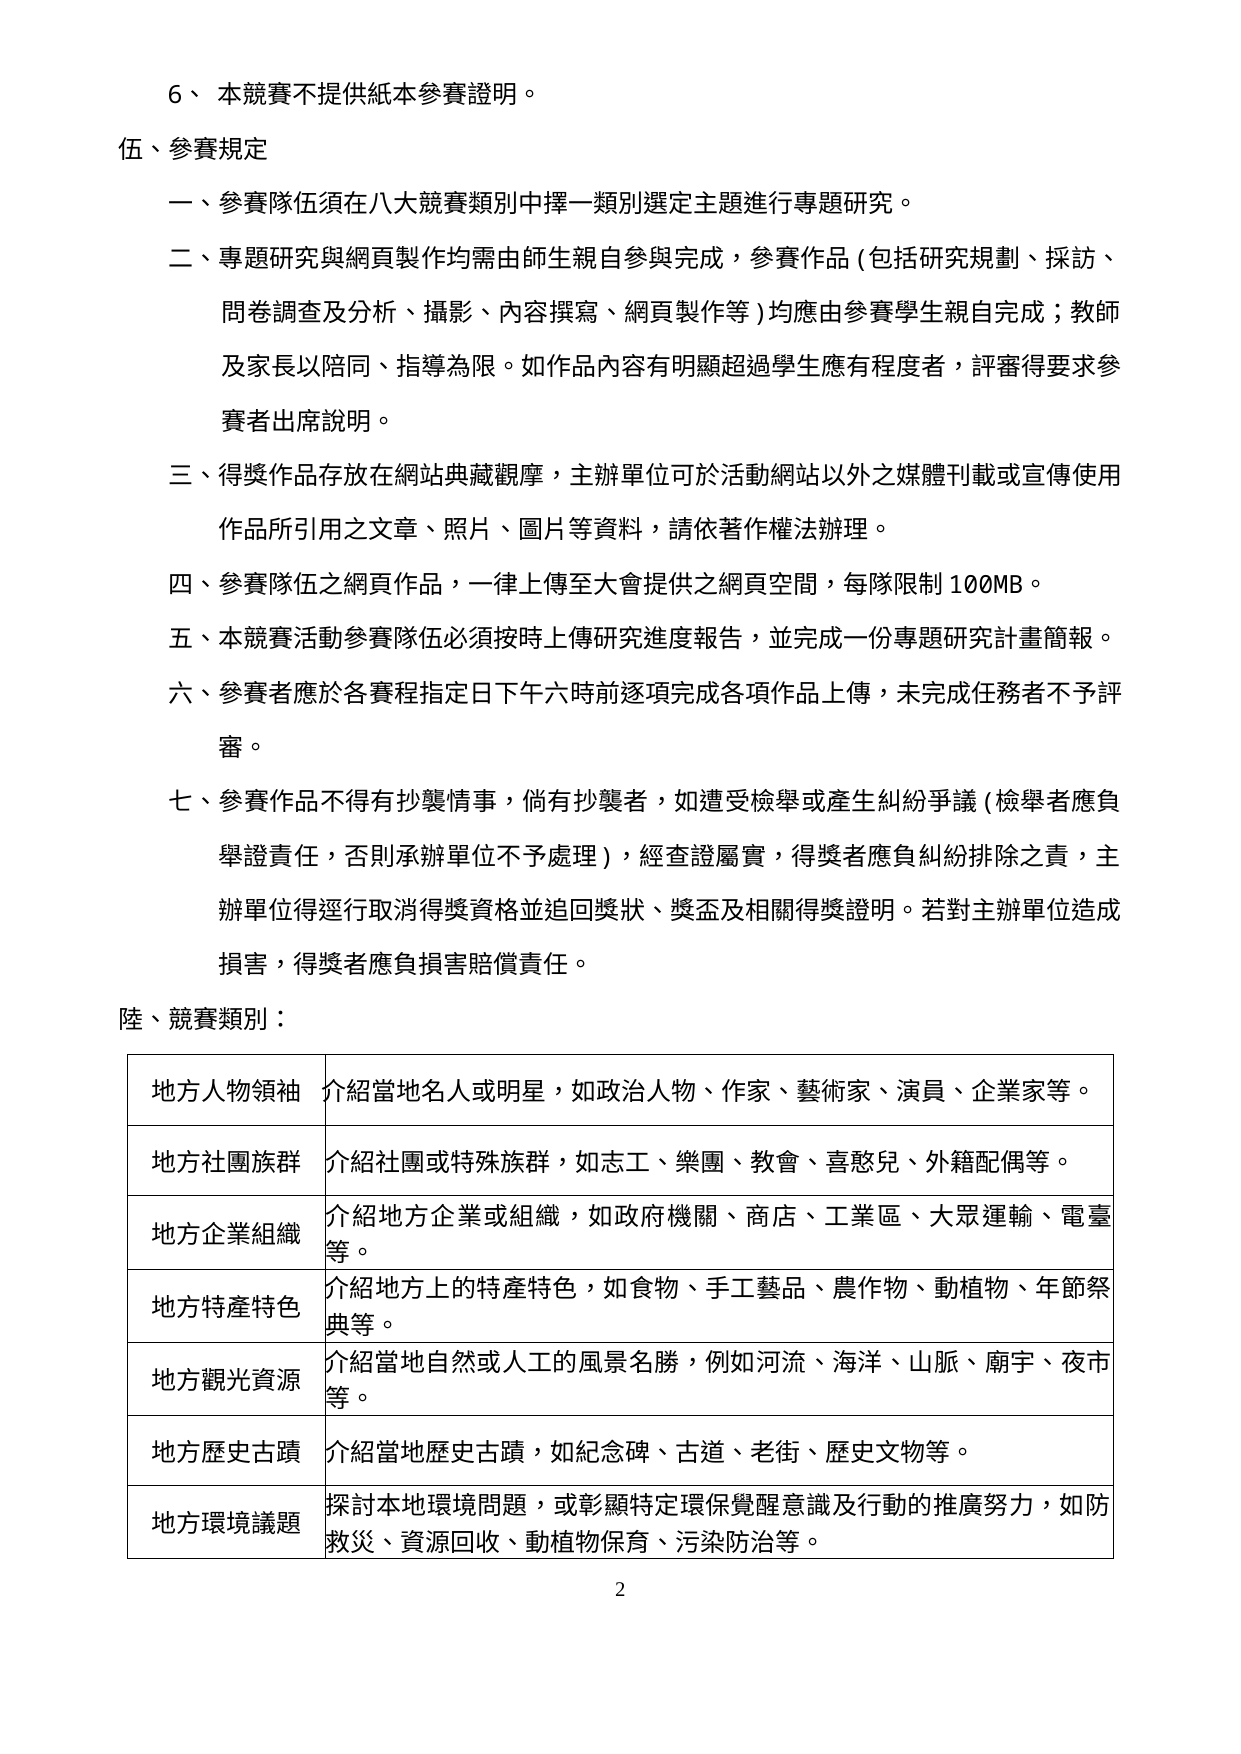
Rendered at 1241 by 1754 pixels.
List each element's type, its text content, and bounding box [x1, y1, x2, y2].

text 五、本競賽活動參賽隊伍必須按時上傳研究進度報告，並完成一份專題研究計畫簡報。 [168, 619, 1122, 655]
table_cell 地方觀光資源 [128, 1343, 325, 1414]
text 一、參賽隊伍須在八大競賽類別中擇一類別選定主題進行專題研究。 [168, 184, 1122, 220]
table_cell 地方社團族群 [128, 1126, 325, 1195]
text 六、參賽者應於各賽程指定日下午六時前逐項完成各項作品上傳，未完成任務者不予評審。 [168, 673, 1122, 764]
table_cell 介紹地方企業或組織，如政府機關、商店、工業區、大眾運輸、電臺等。 [326, 1196, 1113, 1268]
text 二、專題研究與網頁製作均需由師生親自參與完成，參賽作品(包括研究規劃、採訪、問卷調查及分析、攝影、內容撰寫、網頁製作等)均應由參賽學生親自完成；教師及家長以陪同、指導為限。如作品內容有明顯超過學生應有程度者，評審得要求參賽者出席說明。 [168, 238, 1122, 437]
list 競賽類別： [118, 999, 1122, 1036]
text 四、參賽隊伍之網頁作品，一律上傳至大會提供之網頁空間，每隊限制100MB。 [168, 564, 1122, 601]
table_cell 探討本地環境問題，或彰顯特定環保覺醒意識及行動的推廣努力，如防救災、資源回收、動植物保育、污染防治等。 [326, 1486, 1113, 1558]
list 參賽規定 [118, 129, 1122, 166]
table_cell 介紹當地自然或人工的風景名勝，例如河流、海洋、山脈、廟宇、夜市等。 [326, 1343, 1113, 1414]
table_header 介紹當地名人或明星，如政治人物、作家、藝術家、演員、企業家等。 [326, 1055, 1113, 1124]
table_header 地方人物領袖 [128, 1055, 325, 1124]
table_cell 地方歷史古蹟 [128, 1416, 325, 1485]
table_cell 地方企業組織 [128, 1196, 325, 1268]
table_cell 介紹地方上的特產特色，如食物、手工藝品、農作物、動植物、年節祭典等。 [326, 1270, 1113, 1341]
text 三、得獎作品存放在網站典藏觀摩，主辦單位可於活動網站以外之媒體刊載或宣傳使用。作品所引用之文章、照片、圖片等資料，請依著作權法辦理。 [168, 456, 1122, 546]
table_cell 地方特產特色 [128, 1270, 325, 1341]
table_cell 介紹社團或特殊族群，如志工、樂團、教會、喜憨兒、外籍配偶等。 [326, 1126, 1113, 1195]
list 本競賽不提供紙本參賽證明。 [167, 75, 1122, 111]
table_cell 介紹當地歷史古蹟，如紀念碑、古道、老街、歷史文物等。 [326, 1416, 1113, 1485]
table_cell 地方環境議題 [128, 1486, 325, 1558]
text 七、參賽作品不得有抄襲情事，倘有抄襲者，如遭受檢舉或產生糾紛爭議(檢舉者應負舉證責任，否則承辦單位不予處理)，經查證屬實，得獎者應負糾紛排除之責，主辦單位得逕行取消得獎資格並追回獎狀、獎盃及相關得獎證明。若對主辦單位造成損害，得獎者應負損害賠償責任。 [168, 782, 1122, 981]
